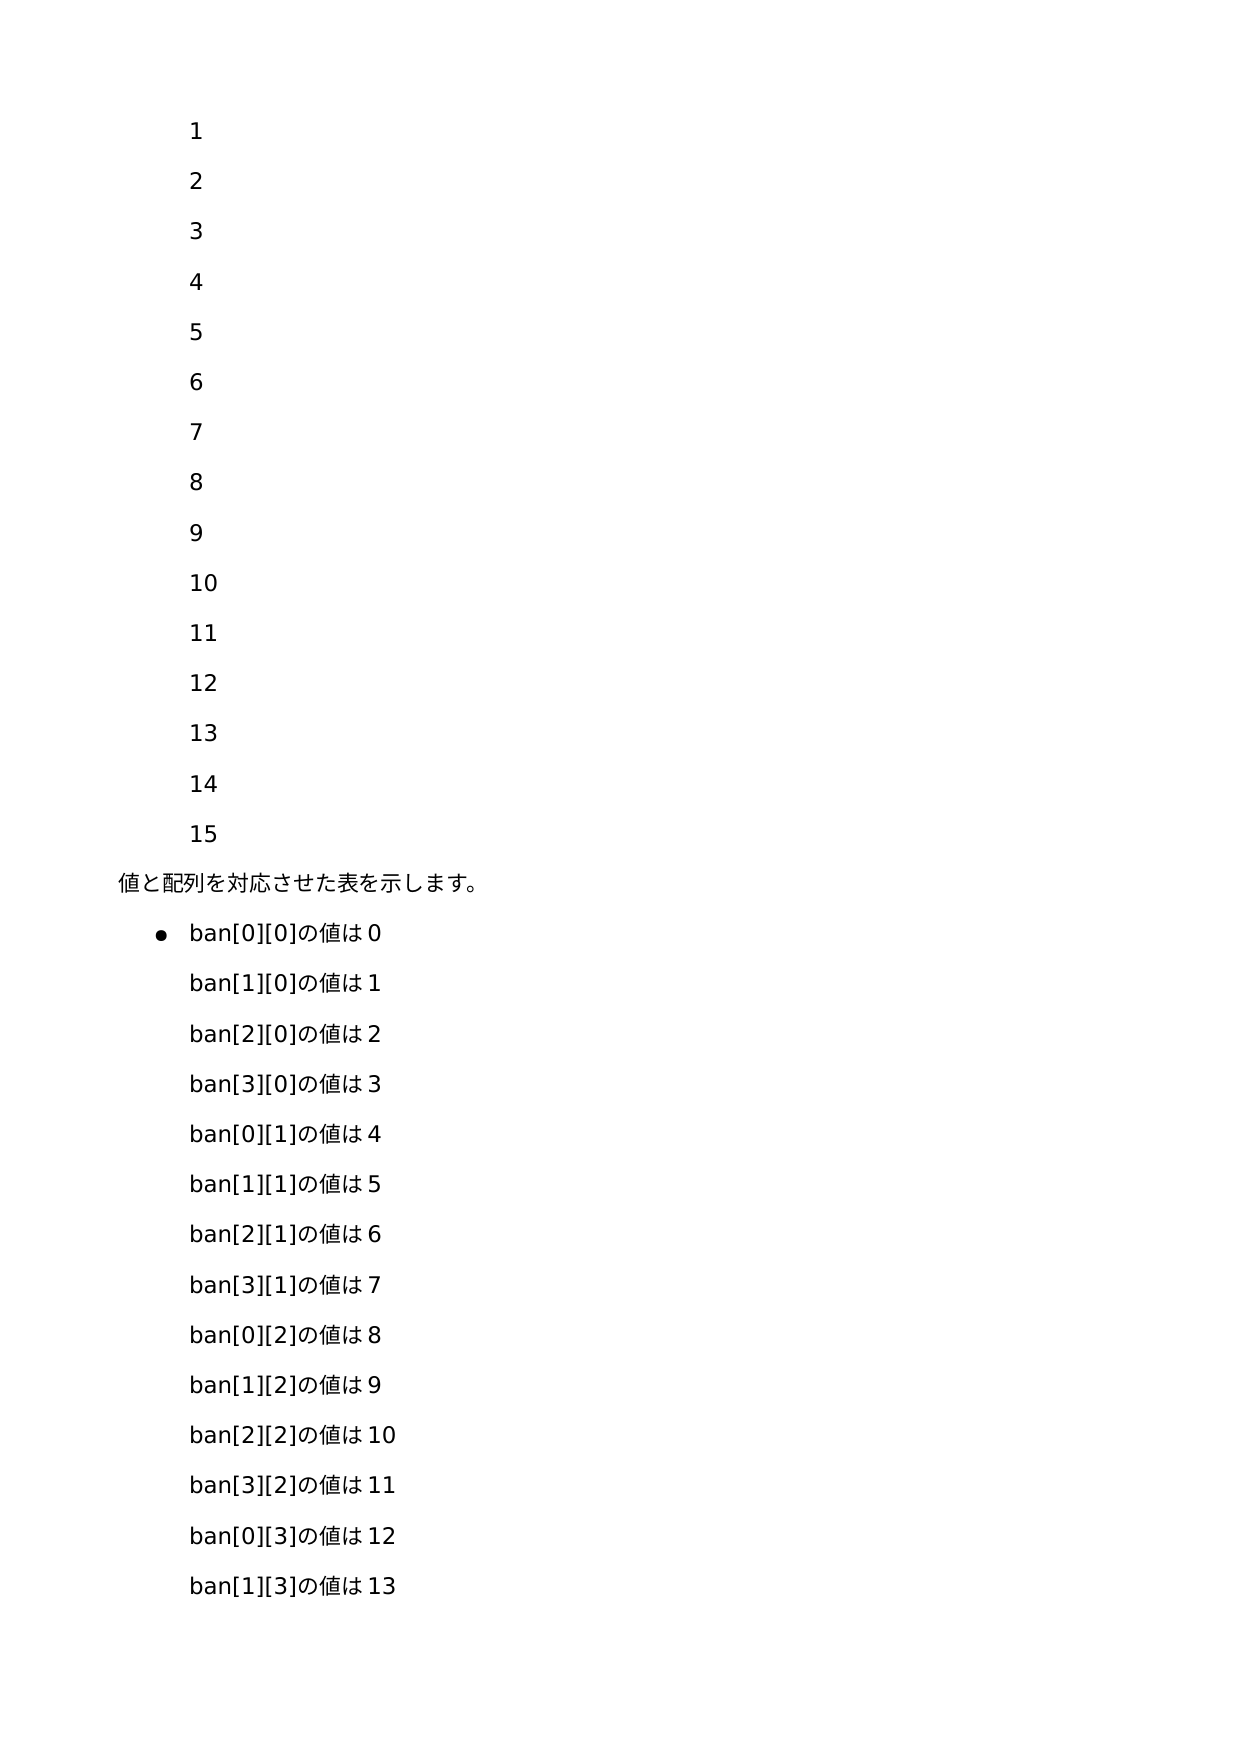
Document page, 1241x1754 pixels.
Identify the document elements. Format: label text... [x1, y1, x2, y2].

list 6 [153, 369, 1122, 396]
list 4 [153, 269, 1122, 295]
list 9 [153, 520, 1122, 546]
list 2 [153, 168, 1122, 195]
list ban[1][3]の値は13 [153, 1573, 1122, 1600]
list ban[0][3]の値は12 [153, 1523, 1122, 1549]
list 11 [153, 620, 1122, 647]
list 10 [153, 570, 1122, 597]
list 15 [153, 821, 1122, 848]
list ban[0][1]の値は4 [153, 1121, 1122, 1148]
list 14 [153, 771, 1122, 797]
list 1 [153, 118, 1122, 145]
list 5 [153, 319, 1122, 346]
list ban[2][2]の値は10 [153, 1422, 1122, 1449]
list ban[3][0]の値は3 [153, 1071, 1122, 1098]
list ban[3][2]の値は11 [153, 1473, 1122, 1499]
list ban[1][2]の値は9 [153, 1372, 1122, 1399]
list 12 [153, 670, 1122, 697]
list ban[0][2]の値は8 [153, 1322, 1122, 1349]
text 値と配列を対応させた表を示します。 [118, 871, 1122, 897]
list ban[0][0]の値は0 [153, 920, 1122, 947]
list ban[2][1]の値は6 [153, 1222, 1122, 1248]
list ban[2][0]の値は2 [153, 1021, 1122, 1047]
list 3 [153, 218, 1122, 245]
list 8 [153, 469, 1122, 496]
list ban[1][0]の値は1 [153, 971, 1122, 997]
list 7 [153, 419, 1122, 446]
list ban[3][1]の値は7 [153, 1272, 1122, 1298]
list ban[1][1]の値は5 [153, 1171, 1122, 1198]
list 13 [153, 721, 1122, 747]
